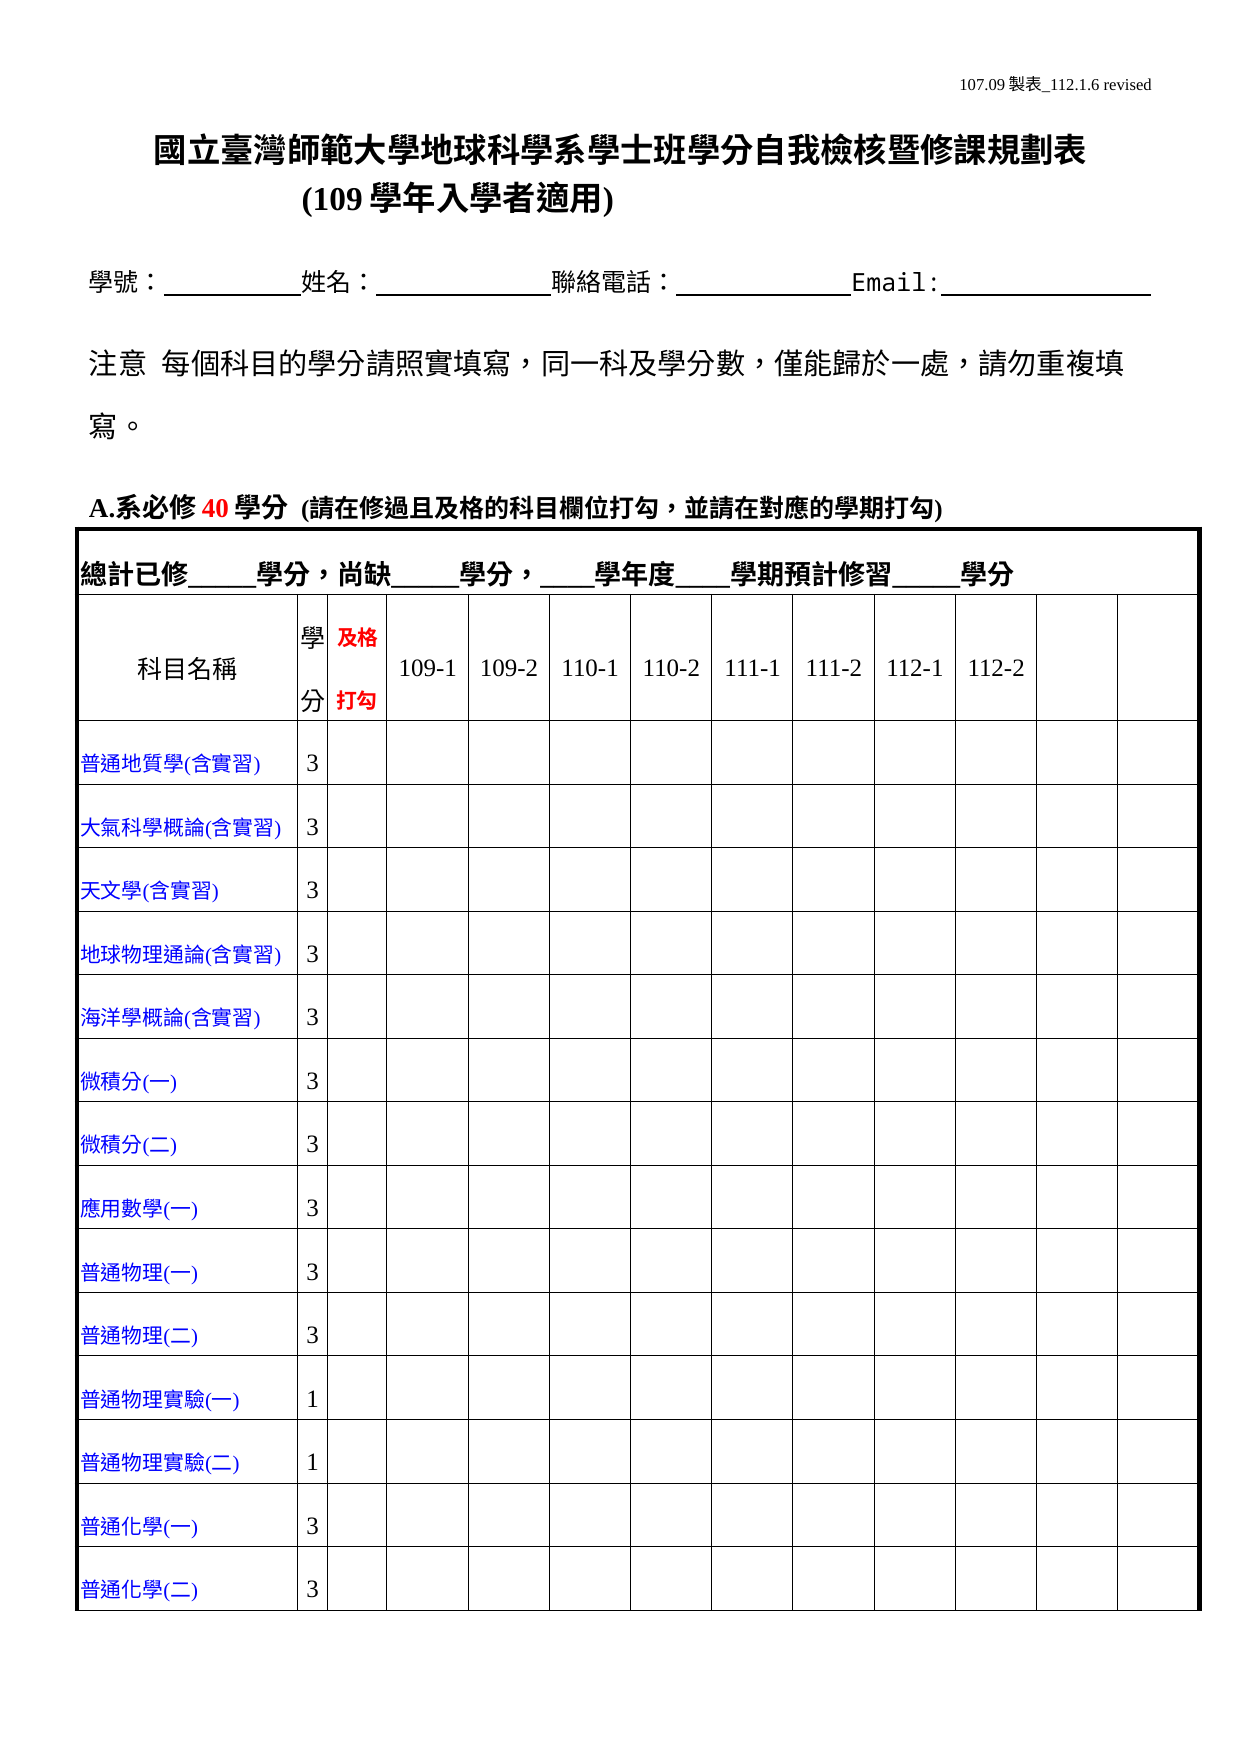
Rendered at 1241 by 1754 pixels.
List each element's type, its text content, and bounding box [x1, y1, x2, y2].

table_cell [550, 1293, 630, 1355]
table_cell [328, 1039, 386, 1101]
table_cell [793, 1293, 874, 1355]
table_cell [550, 1229, 630, 1292]
table_cell [712, 1102, 792, 1165]
table_cell [793, 1547, 874, 1609]
table_cell [631, 1102, 711, 1165]
table_cell 3 [298, 785, 327, 847]
table_cell [712, 721, 792, 783]
table_cell [875, 848, 955, 911]
text 國立臺灣師範大學地球科學系學士班學分自我檢核暨修課規劃表 [89, 124, 1152, 172]
table_cell [712, 1356, 792, 1419]
table_cell [875, 1484, 955, 1546]
table_cell [631, 1039, 711, 1101]
table_cell [387, 1166, 468, 1228]
table_cell [469, 1039, 549, 1101]
table_cell [712, 912, 792, 974]
table_cell [875, 1547, 955, 1609]
table_cell [631, 785, 711, 847]
table_cell 普通化學(一) [79, 1484, 297, 1546]
table_cell [1037, 975, 1117, 1038]
table_cell [875, 1229, 955, 1292]
table_cell [956, 1420, 1036, 1482]
table_cell [956, 1356, 1036, 1419]
table_cell [712, 1420, 792, 1482]
table_cell [1118, 1484, 1197, 1546]
table_cell 學分 [298, 595, 327, 720]
table_cell [1037, 912, 1117, 974]
table_cell [550, 785, 630, 847]
text (109學年入學者適用) [89, 172, 1152, 220]
table_cell [1118, 595, 1197, 720]
table_cell 112-1 [875, 595, 955, 720]
table_cell [793, 1229, 874, 1292]
table_cell [712, 1484, 792, 1546]
table_cell [1118, 1166, 1197, 1228]
text A.系必修40學分 (請在修過且及格的科目欄位打勾，並請在對應的學期打勾) [89, 464, 1181, 527]
table_cell [1118, 1547, 1197, 1609]
table_cell [631, 1229, 711, 1292]
table_cell [328, 1484, 386, 1546]
table_cell [328, 785, 386, 847]
table_cell [550, 721, 630, 783]
table_cell [469, 912, 549, 974]
table_cell [328, 1166, 386, 1228]
table_cell [793, 1420, 874, 1482]
table_cell [387, 1420, 468, 1482]
table_cell 111-2 [793, 595, 874, 720]
table_cell [793, 1166, 874, 1228]
table_cell [328, 721, 386, 783]
table_cell 普通化學(二) [79, 1547, 297, 1609]
text 學號： 姓名： 聯絡電話： Email: [89, 239, 1152, 302]
table_cell [387, 1229, 468, 1292]
table_cell [1037, 1356, 1117, 1419]
table_cell [550, 1420, 630, 1482]
table_cell [712, 1293, 792, 1355]
table_cell 3 [298, 1484, 327, 1546]
table_cell [1037, 1102, 1117, 1165]
table_cell [1037, 1039, 1117, 1101]
table_cell [956, 721, 1036, 783]
table_cell [469, 1420, 549, 1482]
table_cell [550, 1102, 630, 1165]
table_cell 應用數學(一) [79, 1166, 297, 1228]
table_cell 3 [298, 1102, 327, 1165]
table_cell [1037, 1547, 1117, 1609]
table_cell [328, 912, 386, 974]
table_cell [631, 1547, 711, 1609]
table_cell [550, 1356, 630, 1419]
table_cell [875, 1356, 955, 1419]
table_cell [712, 1547, 792, 1609]
table_cell [469, 1293, 549, 1355]
table_cell [469, 848, 549, 911]
table_cell [1037, 1420, 1117, 1482]
table_cell [793, 1484, 874, 1546]
table_cell 普通物理(一) [79, 1229, 297, 1292]
table_cell [793, 975, 874, 1038]
table_cell [956, 785, 1036, 847]
table_cell 微積分(二) [79, 1102, 297, 1165]
table_cell 微積分(一) [79, 1039, 297, 1101]
table_cell [469, 1229, 549, 1292]
table_cell 海洋學概論(含實習) [79, 975, 297, 1038]
table_cell 地球物理通論(含實習) [79, 912, 297, 974]
table_cell [328, 1356, 386, 1419]
table_cell [631, 1420, 711, 1482]
table_cell 3 [298, 1166, 327, 1228]
table_cell [387, 1293, 468, 1355]
table_cell 3 [298, 1293, 327, 1355]
table_cell [1037, 1293, 1117, 1355]
table_cell [550, 975, 630, 1038]
table_cell [956, 1166, 1036, 1228]
table_cell [1118, 912, 1197, 974]
table_cell 普通地質學(含實習) [79, 721, 297, 783]
table_cell [875, 785, 955, 847]
table_cell 科目名稱 [79, 595, 297, 720]
table_cell [1118, 1102, 1197, 1165]
table_cell [875, 1166, 955, 1228]
table_cell [1118, 975, 1197, 1038]
table_cell [631, 1484, 711, 1546]
table_cell 3 [298, 1547, 327, 1609]
table_cell [956, 1484, 1036, 1546]
table_cell [550, 1547, 630, 1609]
table_cell [631, 721, 711, 783]
table_cell [1037, 848, 1117, 911]
table_cell [956, 848, 1036, 911]
table_cell 109-2 [469, 595, 549, 720]
table_cell 112-2 [956, 595, 1036, 720]
table_cell [956, 975, 1036, 1038]
table_cell 3 [298, 975, 327, 1038]
table_cell [631, 1166, 711, 1228]
table_cell [328, 1102, 386, 1165]
table_cell [956, 1102, 1036, 1165]
table_cell [1118, 1356, 1197, 1419]
table_cell 及格打勾 [328, 595, 386, 720]
table_cell [793, 1102, 874, 1165]
table_cell [875, 721, 955, 783]
table_cell [631, 912, 711, 974]
table_cell [328, 1293, 386, 1355]
table_cell [469, 1102, 549, 1165]
table_cell [469, 975, 549, 1038]
table_cell [328, 1547, 386, 1609]
table_cell [550, 848, 630, 911]
table_cell [875, 1293, 955, 1355]
table_cell 普通物理實驗(二) [79, 1420, 297, 1482]
table_cell [1037, 721, 1117, 783]
table_cell [387, 785, 468, 847]
table_cell [550, 1166, 630, 1228]
table_cell [956, 1547, 1036, 1609]
table_cell [328, 1229, 386, 1292]
table_cell [1118, 1039, 1197, 1101]
table_cell 普通物理(二) [79, 1293, 297, 1355]
table_cell [875, 1102, 955, 1165]
table_cell [1037, 1484, 1117, 1546]
table_cell [469, 1356, 549, 1419]
text 注意 每個科目的學分請照實填寫，同一科及學分數，僅能歸於一處，請勿重複填寫。 [89, 320, 1152, 445]
table_cell [875, 1039, 955, 1101]
table_cell 1 [298, 1420, 327, 1482]
table_cell [712, 1166, 792, 1228]
table_cell 1 [298, 1356, 327, 1419]
table_cell 110-1 [550, 595, 630, 720]
table_cell [387, 975, 468, 1038]
table_cell [712, 785, 792, 847]
table_cell [387, 912, 468, 974]
table_cell [631, 1356, 711, 1419]
table_cell [631, 848, 711, 911]
table_cell [469, 1484, 549, 1546]
table_cell [1118, 1420, 1197, 1482]
table_cell [387, 1484, 468, 1546]
table_cell [387, 1356, 468, 1419]
table_cell [793, 848, 874, 911]
table_cell [550, 1039, 630, 1101]
table_cell [875, 975, 955, 1038]
table_cell [550, 1484, 630, 1546]
table_cell [631, 1293, 711, 1355]
table_header 總計已修_____學分，尚缺_____學分，____學年度____學期預計修習_____學分 [79, 531, 1197, 594]
table_cell 110-2 [631, 595, 711, 720]
table_cell 3 [298, 1039, 327, 1101]
table_cell [1118, 785, 1197, 847]
table_cell 3 [298, 912, 327, 974]
table_cell [875, 1420, 955, 1482]
table_cell [469, 721, 549, 783]
table_cell [469, 1166, 549, 1228]
table_cell [328, 1420, 386, 1482]
table_cell [956, 1039, 1036, 1101]
table_cell [1118, 1293, 1197, 1355]
table_cell [1118, 848, 1197, 911]
table_cell [875, 912, 955, 974]
table_cell [550, 912, 630, 974]
table_cell [793, 1356, 874, 1419]
table_cell [956, 1293, 1036, 1355]
table_cell [387, 721, 468, 783]
table_cell [712, 975, 792, 1038]
table_cell [793, 785, 874, 847]
table_cell [1118, 1229, 1197, 1292]
table_cell [631, 975, 711, 1038]
table_cell 3 [298, 1229, 327, 1292]
table_cell 109-1 [387, 595, 468, 720]
table_cell [469, 1547, 549, 1609]
table_cell [956, 1229, 1036, 1292]
table_cell [387, 848, 468, 911]
table_cell [328, 975, 386, 1038]
table_cell [712, 848, 792, 911]
table_cell [387, 1547, 468, 1609]
table_cell 大氣科學概論(含實習) [79, 785, 297, 847]
table_cell [469, 785, 549, 847]
table_cell [1037, 785, 1117, 847]
table_cell 111-1 [712, 595, 792, 720]
table_cell [793, 912, 874, 974]
table_cell [328, 848, 386, 911]
table_cell [712, 1039, 792, 1101]
table_cell [1037, 1166, 1117, 1228]
table_cell [956, 912, 1036, 974]
table_cell 3 [298, 721, 327, 783]
table_cell [793, 1039, 874, 1101]
table_cell [793, 721, 874, 783]
table_cell [1037, 1229, 1117, 1292]
table_cell [1037, 595, 1117, 720]
table_cell [387, 1102, 468, 1165]
table_cell [387, 1039, 468, 1101]
table_cell [1118, 721, 1197, 783]
table_cell 天文學(含實習) [79, 848, 297, 911]
table_cell [712, 1229, 792, 1292]
table_cell 3 [298, 848, 327, 911]
table_cell 普通物理實驗(一) [79, 1356, 297, 1419]
